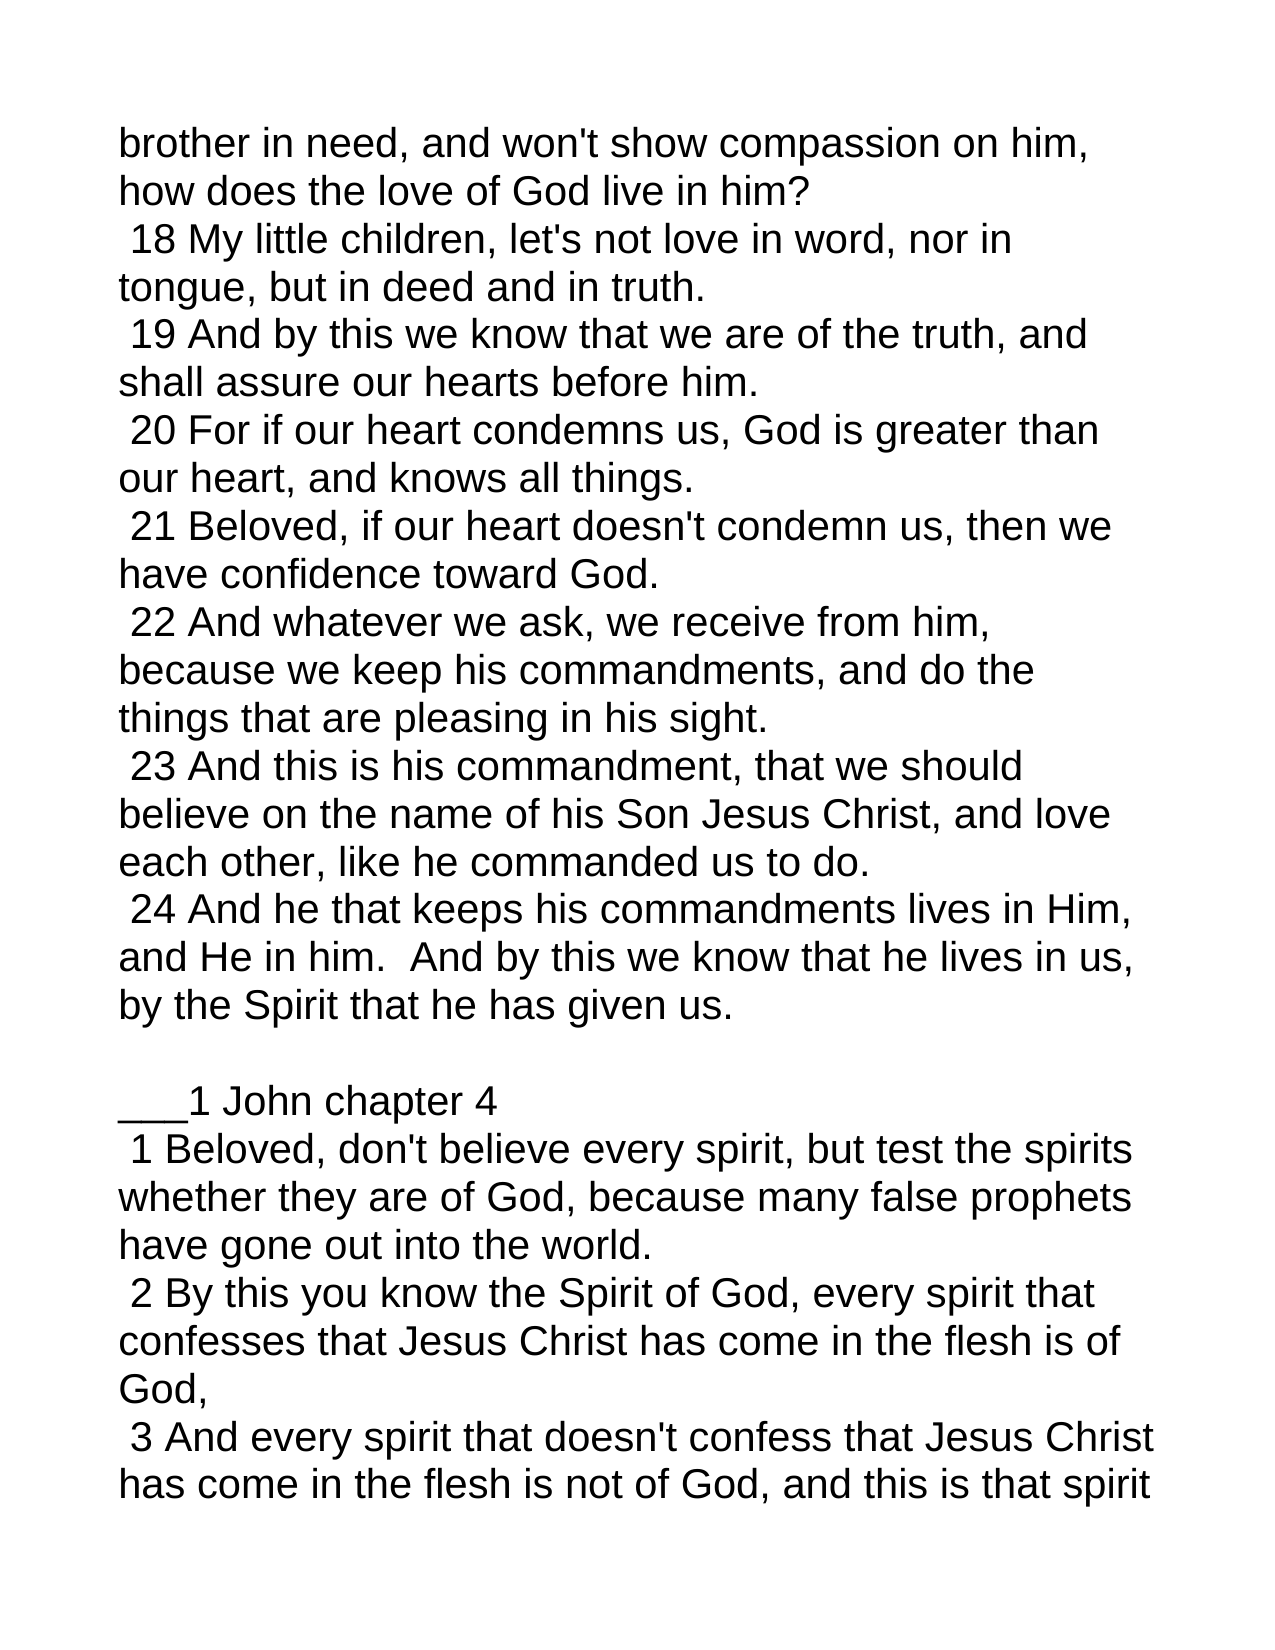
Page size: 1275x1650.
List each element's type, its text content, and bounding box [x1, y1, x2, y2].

text 22 And whatever we ask, we receive from him, because we keep his commandments, and do the things that are pleasing in his sight. [118, 597, 1157, 741]
text 18 My little children, let's not love in word, nor in tongue, but in deed and in truth. [118, 214, 1157, 310]
text brother in need, and won't show compassion on him, how does the love of God live in him? [118, 118, 1157, 214]
text ___1 John chapter 4 [118, 1076, 1157, 1124]
text 21 Beloved, if our heart doesn't condemn us, then we have confidence toward God. [118, 501, 1157, 597]
text 24 And he that keeps his commandments lives in Him, and He in him. And by this we know that he lives in us, by the Spirit that he has given us. [118, 885, 1157, 1028]
text 19 And by this we know that we are of the truth, and shall assure our hearts before him. [118, 310, 1157, 406]
text 20 For if our heart condemns us, God is greater than our heart, and knows all things. [118, 406, 1157, 501]
text 3 And every spirit that doesn't confess that Jesus Christ has come in the flesh is not of God, and this is that spirit [118, 1412, 1157, 1508]
text 23 And this is his commandment, that we should believe on the name of his Son Jesus Christ, and love each other, like he commanded us to do. [118, 741, 1157, 885]
text 1 Beloved, don't believe every spirit, but test the spirits whether they are of God, because many false prophets have gone out into the world. [118, 1124, 1157, 1268]
text 2 By this you know the Spirit of God, every spirit that confesses that Jesus Christ has come in the flesh is of God, [118, 1268, 1157, 1412]
